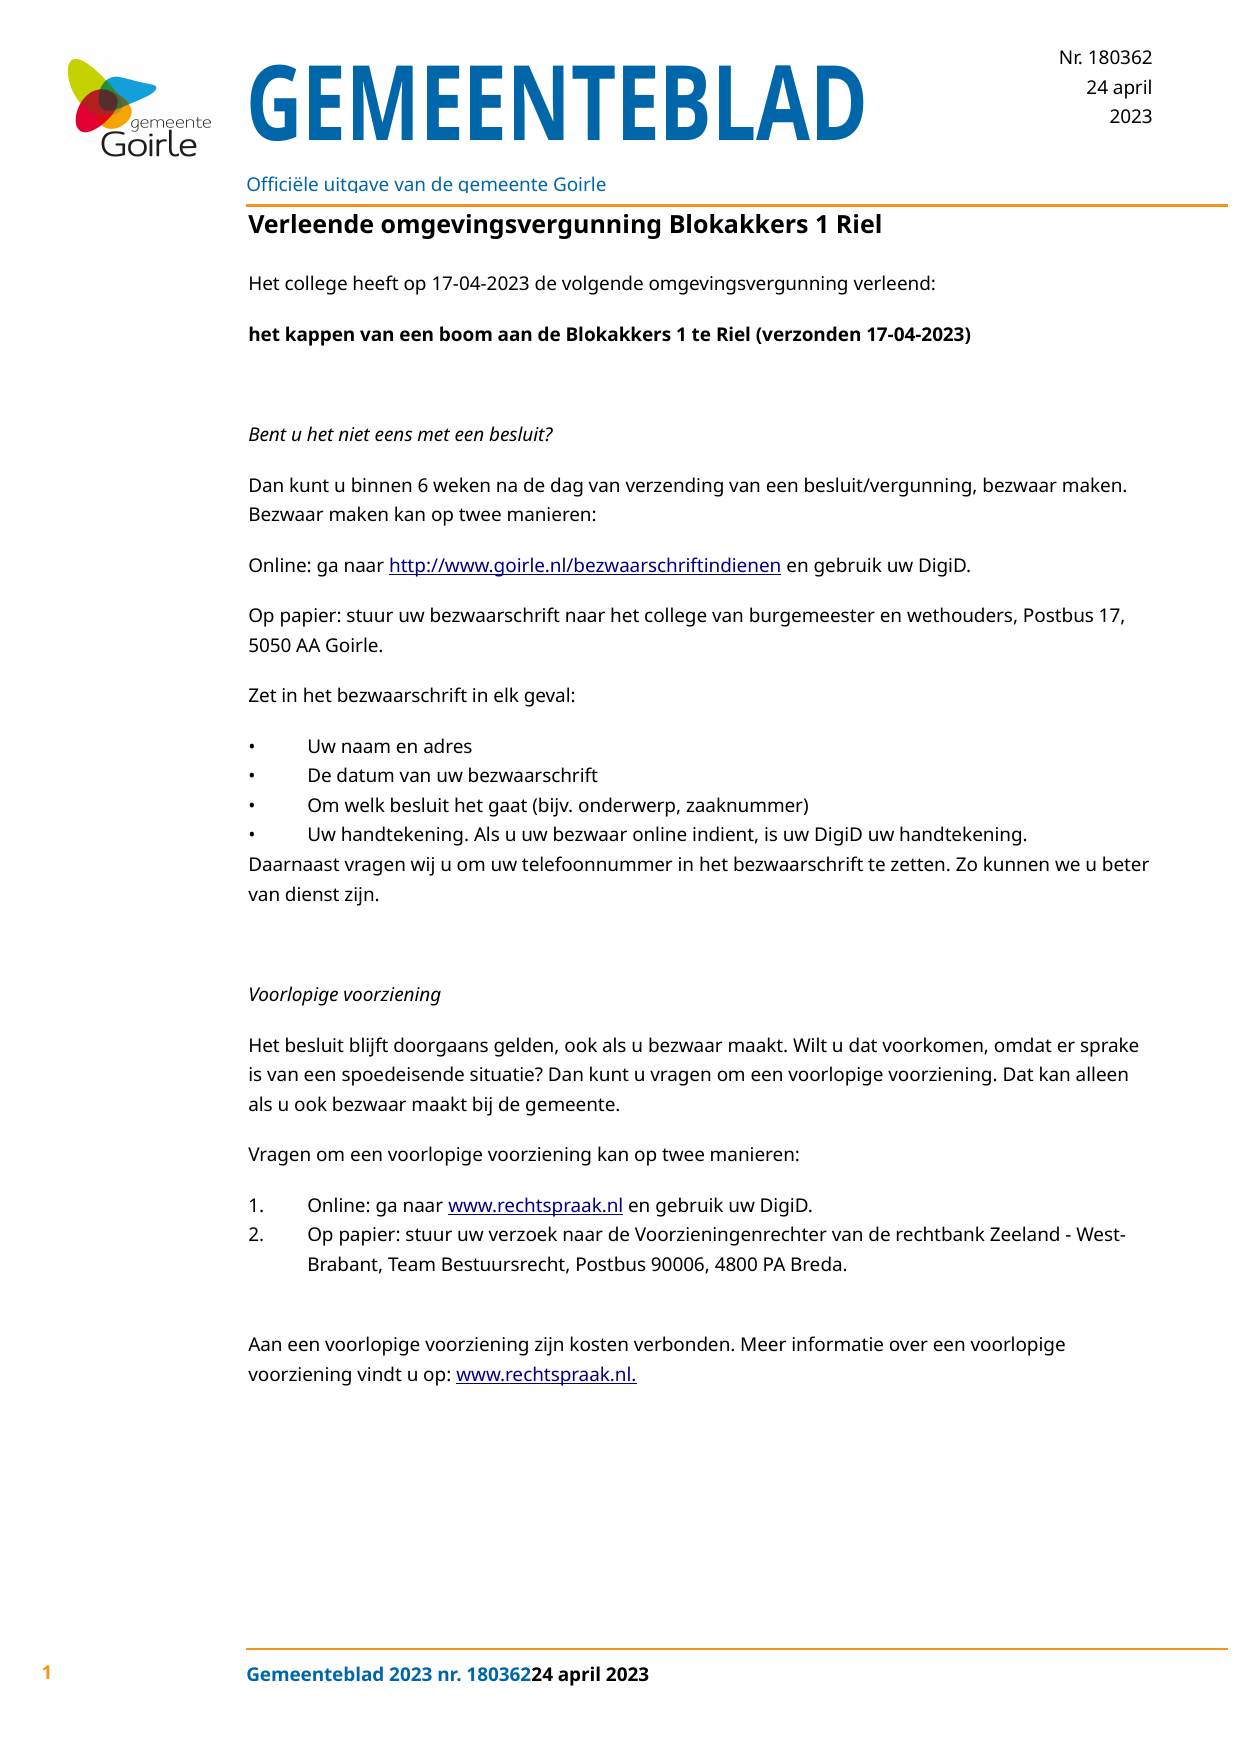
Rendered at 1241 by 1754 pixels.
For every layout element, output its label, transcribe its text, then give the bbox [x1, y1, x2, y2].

list Uw naam en adres [248, 733, 1152, 758]
text Zet in het bezwaarschrift in elk geval: [248, 682, 1152, 708]
text Verleende omgevingsvergunning Blokakkers 1 Riel [248, 207, 1152, 241]
text Het besluit blijft doorgaans gelden, ook als u bezwaar maakt. Wilt u dat voorkomen, omdat er sprake is van een spoedeisende situatie? Dan kunt u vragen om een voorlopige voorziening. Dat kan alleen als u ook bezwaar maakt bij de gemeente. [248, 1032, 1152, 1117]
text Het college heeft op 17-04-2023 de volgende omgevingsvergunning verleend: [248, 270, 1152, 296]
text Aan een voorlopige voorziening zijn kosten verbonden. Meer informatie over een voorlopige voorziening vindt u op: www.rechtspraak.nl. [248, 1331, 1152, 1386]
text Op papier: stuur uw bezwaarschrift naar het college van burgemeester en wethouders, Postbus 17, 5050 AA Goirle. [248, 602, 1152, 658]
list Om welk besluit het gaat (bijv. onderwerp, zaaknummer) [248, 792, 1152, 818]
text Dan kunt u binnen 6 weken na de dag van verzending van een besluit/vergunning, bezwaar maken. Bezwaar maken kan op twee manieren: [248, 472, 1152, 527]
list Online: ga naar www.rechtspraak.nl en gebruik uw DigiD. [248, 1192, 1152, 1218]
text Bent u het niet eens met een besluit? [248, 422, 1152, 447]
text Daarnaast vragen wij u om uw telefoonnummer in het bezwaarschrift te zetten. Zo kunnen we u beter van dienst zijn. [248, 851, 1152, 906]
text Online: ga naar http://www.goirle.nl/bezwaarschriftindienen en gebruik uw DigiD. [248, 552, 1152, 578]
text Voorlopige voorziening [248, 982, 1152, 1007]
list Uw handtekening. Als u uw bezwaar online indient, is uw DigiD uw handtekening. [248, 822, 1152, 847]
list Op papier: stuur uw verzoek naar de Voorzieningenrechter van de rechtbank Zeeland - West-Brabant, Team Bestuursrecht, Postbus 90006, 4800 PA Breda. [248, 1222, 1152, 1277]
text Vragen om een voorlopige voorziening kan op twee manieren: [248, 1142, 1152, 1167]
picture [41, 47, 231, 172]
list De datum van uw bezwaarschrift [248, 762, 1152, 788]
text het kappen van een boom aan de Blokakkers 1 te Riel (verzonden 17-04-2023) [248, 321, 1152, 346]
